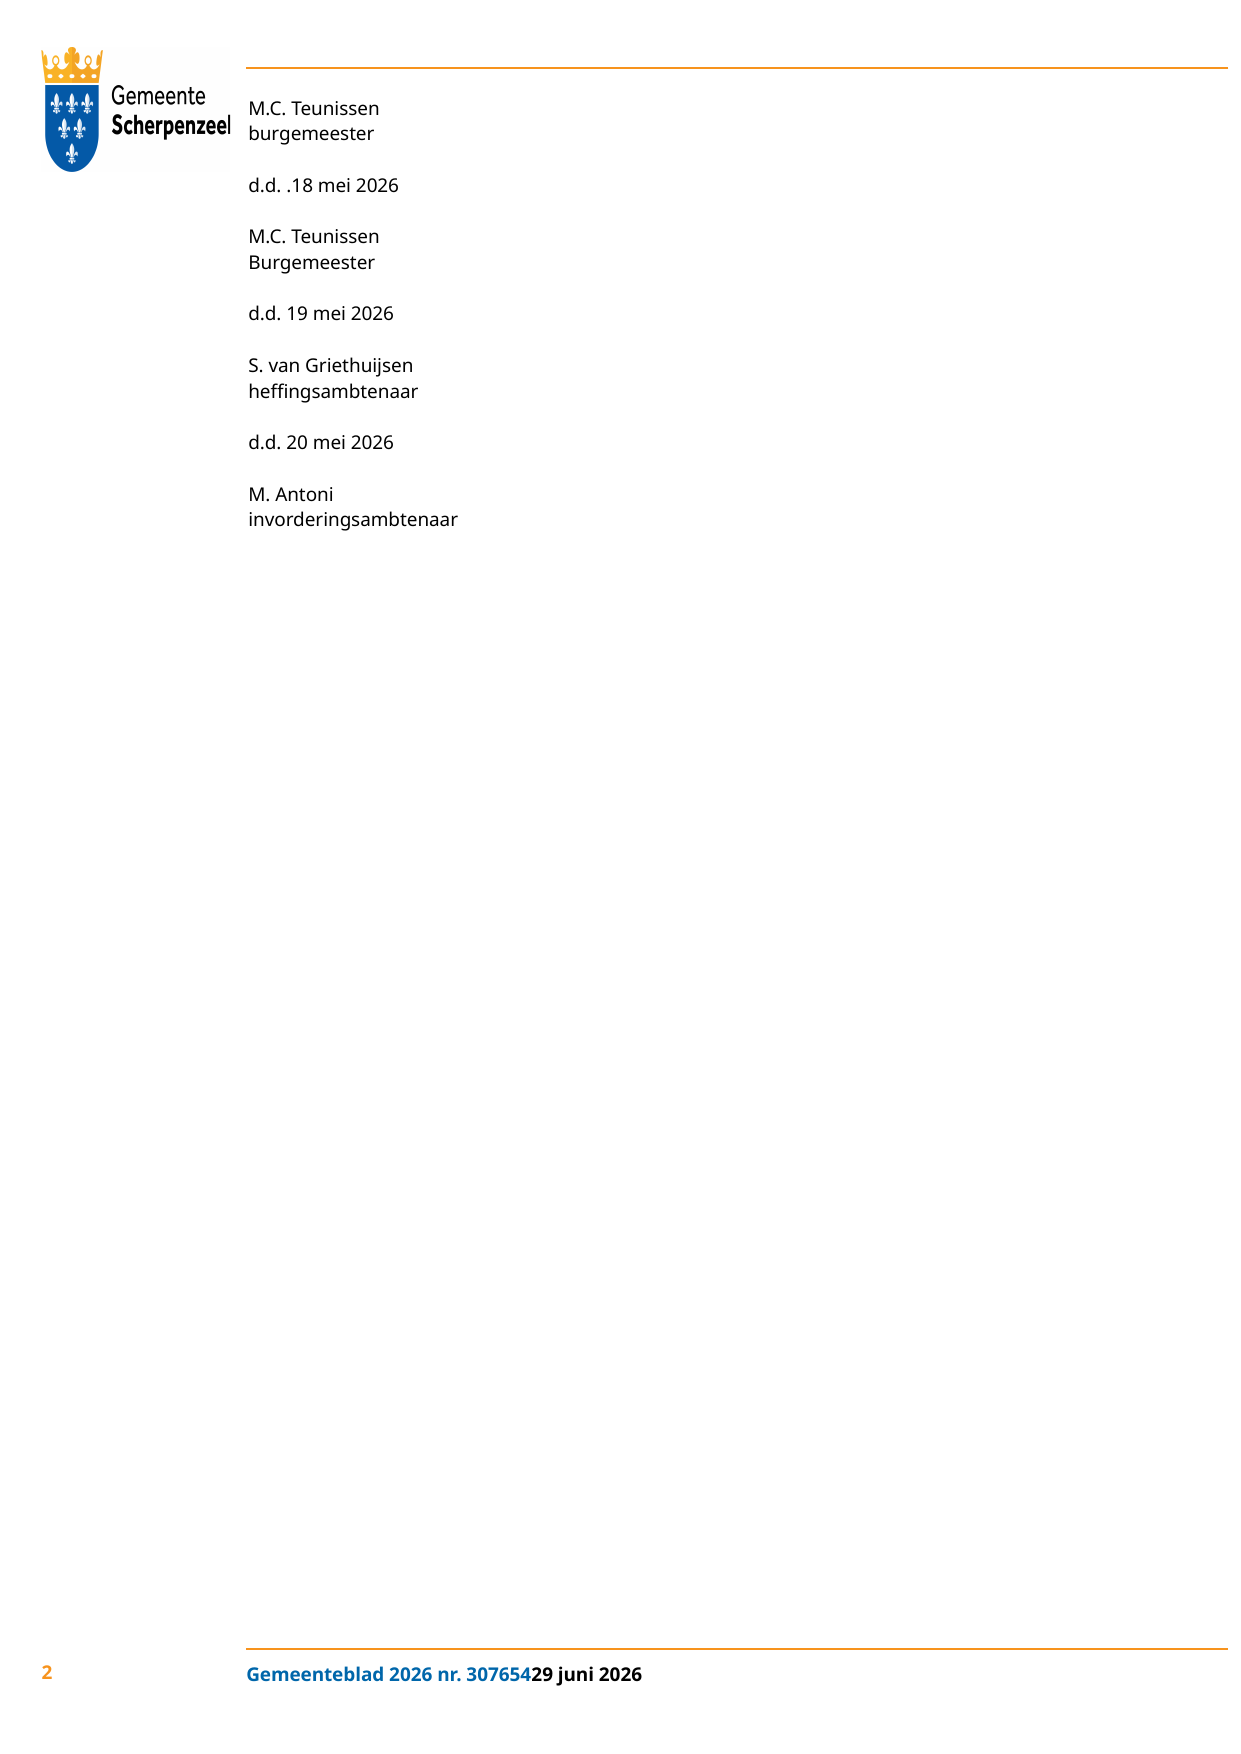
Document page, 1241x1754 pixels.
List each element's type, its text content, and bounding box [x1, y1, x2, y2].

text S. van Griethuijsen [248, 352, 1152, 378]
text d.d. .18 mei 2026 [248, 172, 1152, 198]
text invorderingsambtenaar [248, 506, 1152, 532]
text d.d. 19 mei 2026 [248, 301, 1152, 326]
text burgemeester [248, 121, 1152, 146]
text M. Antoni [248, 481, 1152, 506]
text M.C. Teunissen [248, 223, 1152, 249]
picture [41, 47, 231, 172]
text M.C. Teunissen [248, 95, 1152, 121]
text heffingsambtenaar [248, 378, 1152, 403]
text d.d. 20 mei 2026 [248, 429, 1152, 455]
text Burgemeester [248, 249, 1152, 275]
